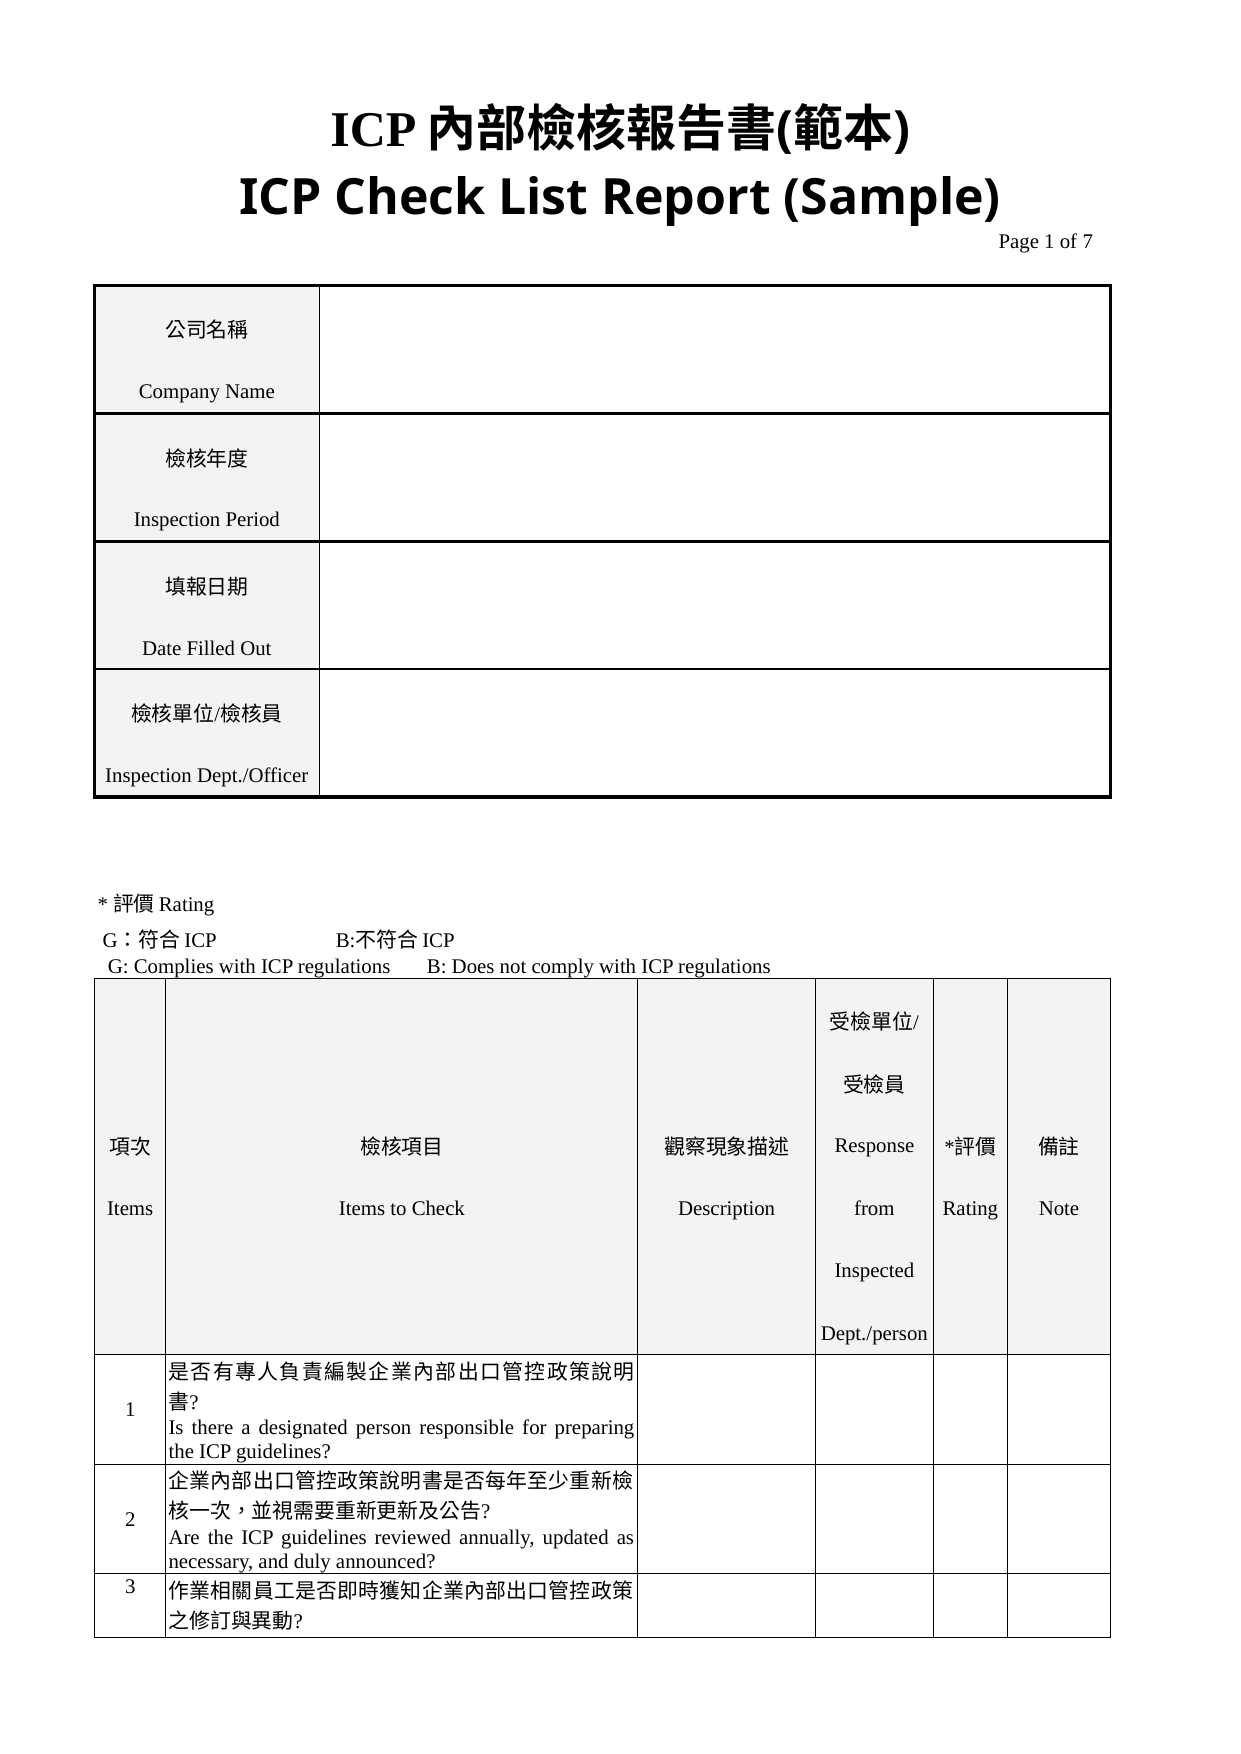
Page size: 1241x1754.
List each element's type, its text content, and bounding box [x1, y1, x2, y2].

table_cell *評價 Rating [934, 979, 1007, 1354]
table_cell [934, 1574, 1007, 1637]
table_cell [816, 1574, 933, 1637]
table_header [320, 287, 1109, 412]
table_cell [816, 1355, 933, 1463]
table_cell [1008, 1574, 1110, 1637]
table_cell 3 [95, 1574, 165, 1637]
table_cell [638, 1574, 815, 1637]
table_cell [638, 1465, 815, 1573]
table_cell 填報日期 Date Filled Out [96, 543, 319, 668]
table_cell [1007, 799, 1110, 978]
table_cell [1008, 1465, 1110, 1573]
table_cell * 評價Rating G：符合ICP B:不符合ICP G: Complies with ICP regulations B: Does not comply with ICP regulations [94, 799, 1007, 978]
table_cell 備註 Note [1008, 979, 1110, 1354]
table_cell 是否有專人負責編製企業內部出口管控政策說明書? Is there a designated person responsible for preparing the ICP guidelines? [166, 1355, 637, 1463]
table_cell 2 [95, 1465, 165, 1573]
table_cell [934, 1355, 1007, 1463]
table_cell [320, 415, 1109, 540]
table_cell [816, 1465, 933, 1573]
table_cell 企業內部出口管控政策說明書是否每年至少重新檢核一次，並視需要重新更新及公告? Are the ICP guidelines reviewed annually, updated as necessary, and duly announced? [166, 1465, 637, 1573]
table_cell 檢核項目 Items to Check [166, 979, 637, 1354]
table_cell 項次 Items [95, 979, 165, 1354]
table_cell 受檢單位/ 受檢員 Response from Inspected Dept./person [816, 979, 933, 1354]
table_cell [638, 1355, 815, 1463]
table_cell [1008, 1355, 1110, 1463]
table_header 公司名稱 Company Name [96, 287, 319, 412]
table_cell [934, 1465, 1007, 1573]
table_cell 觀察現象描述 Description [638, 979, 815, 1354]
table_cell 作業相關員工是否即時獲知企業內部出口管控政策之修訂與異動? [166, 1574, 637, 1637]
table_cell 檢核年度 Inspection Period [96, 415, 319, 540]
table_cell [320, 670, 1109, 795]
table_cell 檢核單位/檢核員 Inspection Dept./Officer [96, 670, 319, 795]
table_cell 1 [95, 1355, 165, 1463]
table_cell [320, 543, 1109, 668]
